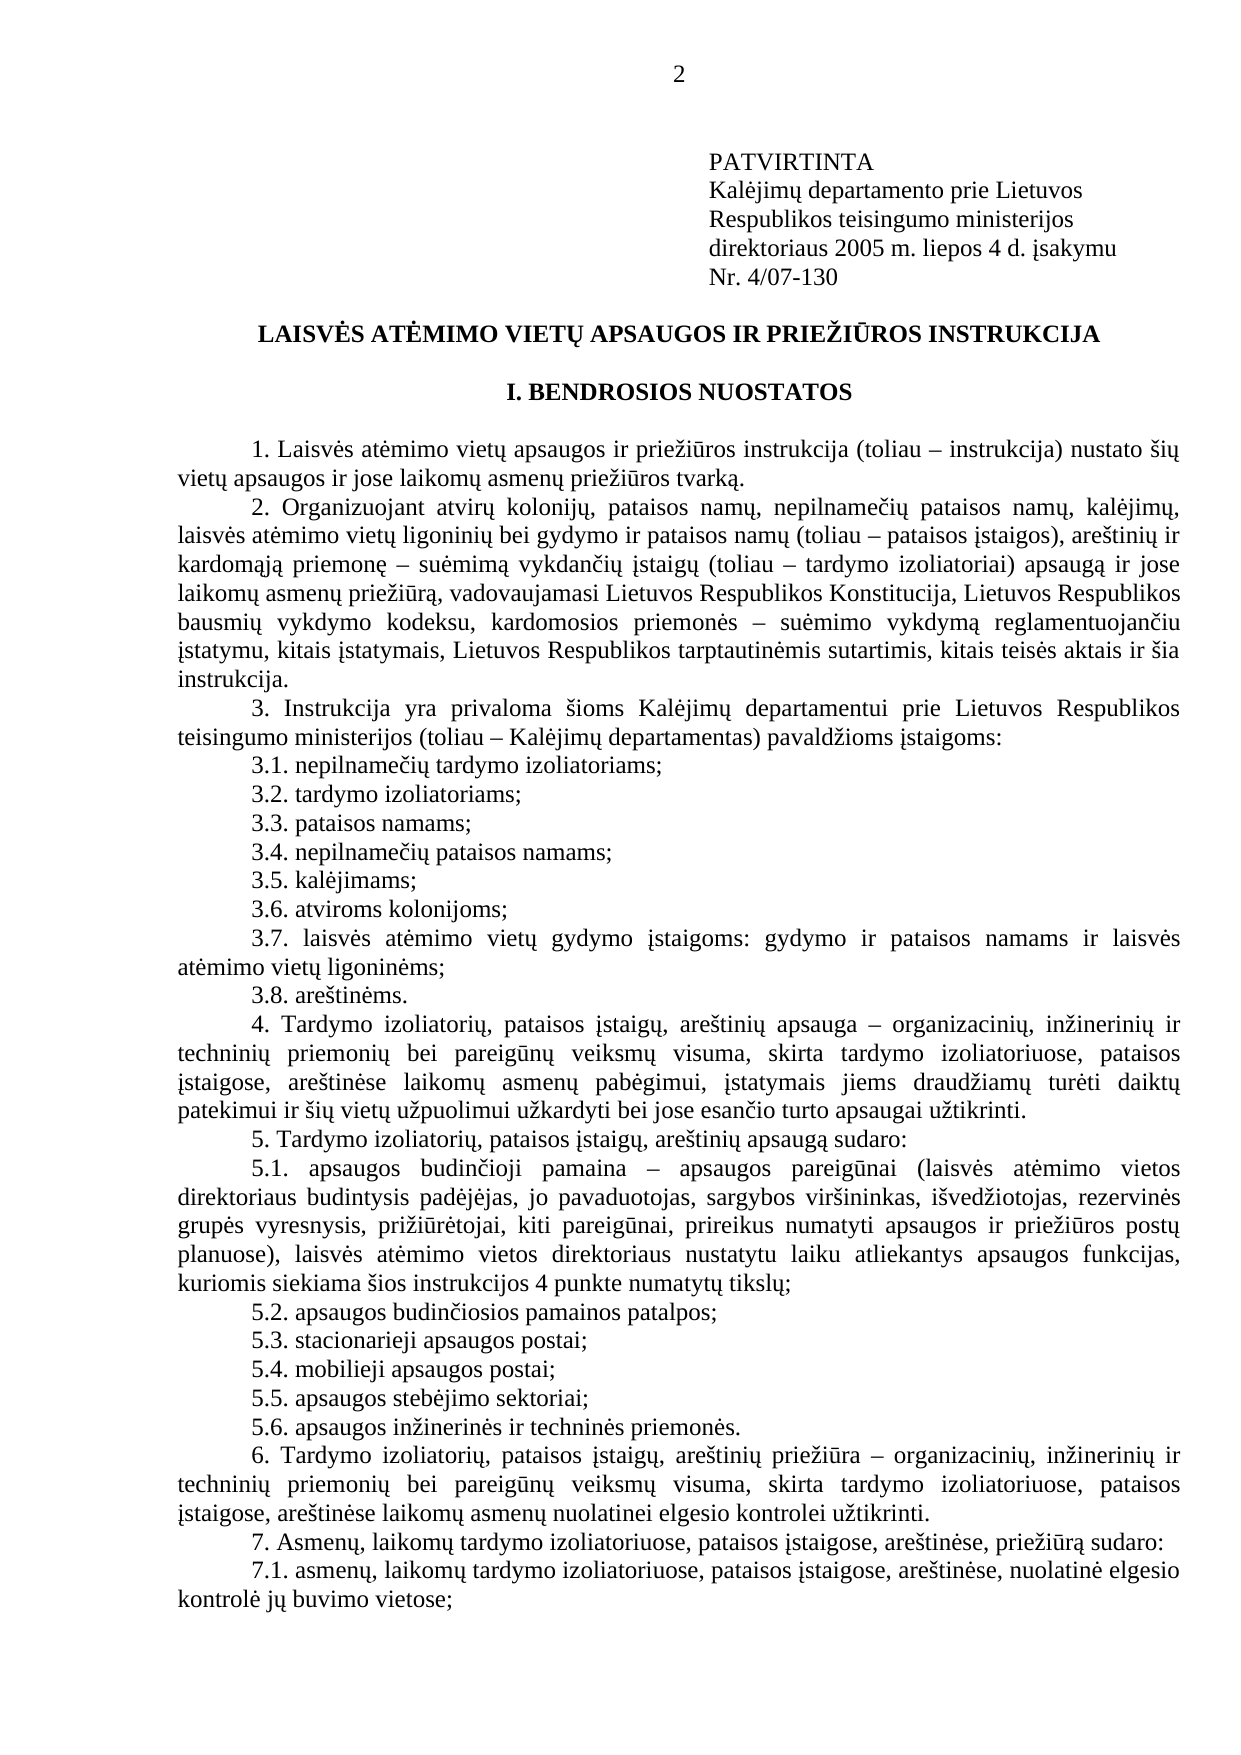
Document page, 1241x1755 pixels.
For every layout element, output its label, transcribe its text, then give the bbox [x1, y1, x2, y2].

text 3.7. laisvės atėmimo vietų gydymo įstaigoms: gydymo ir pataisos namams ir laisvės atėmimo vietų ligoninėms; [177, 923, 1181, 981]
text 3.3. pataisos namams; [177, 808, 1181, 837]
text PATVIRTINTA [177, 147, 1181, 176]
text 5.4. mobilieji apsaugos postai; [177, 1354, 1181, 1383]
text direktoriaus 2005 m. liepos 4 d. įsakymu [177, 233, 1181, 262]
text 6. Tardymo izoliatorių, pataisos įstaigų, areštinių priežiūra – organizacinių, inžinerinių ir techninių priemonių bei pareigūnų veiksmų visuma, skirta tardymo izoliatoriuose, pataisos įstaigose, areštinėse laikomų asmenų nuolatinei elgesio kontrolei užtikrinti. [177, 1441, 1181, 1527]
text 3.1. nepilnamečių tardymo izoliatoriams; [177, 751, 1181, 779]
text 3.6. atviroms kolonijoms; [177, 894, 1181, 923]
text 5.5. apsaugos stebėjimo sektoriai; [177, 1383, 1181, 1412]
text 3. Instrukcija yra privaloma šioms Kalėjimų departamentui prie Lietuvos Respublikos teisingumo ministerijos (toliau – Kalėjimų departamentas) pavaldžioms įstaigoms: [177, 693, 1181, 751]
text I. BENDROSIOS NUOSTATOS [177, 377, 1181, 406]
text 7.1. asmenų, laikomų tardymo izoliatoriuose, pataisos įstaigose, areštinėse, nuolatinė elgesio kontrolė jų buvimo vietose; [177, 1556, 1181, 1613]
text 5. Tardymo izoliatorių, pataisos įstaigų, areštinių apsaugą sudaro: [177, 1124, 1181, 1153]
text 4. Tardymo izoliatorių, pataisos įstaigų, areštinių apsauga – organizacinių, inžinerinių ir techninių priemonių bei pareigūnų veiksmų visuma, skirta tardymo izoliatoriuose, pataisos įstaigose, areštinėse laikomų asmenų pabėgimui, įstatymais jiems draudžiamų turėti daiktų patekimui ir šių vietų užpuolimui užkardyti bei jose esančio turto apsaugai užtikrinti. [177, 1009, 1181, 1124]
text 5.3. stacionarieji apsaugos postai; [177, 1326, 1181, 1354]
text 3.8. areštinėms. [177, 981, 1181, 1009]
text 2. Organizuojant atvirų kolonijų, pataisos namų, nepilnamečių pataisos namų, kalėjimų, laisvės atėmimo vietų ligoninių bei gydymo ir pataisos namų (toliau – pataisos įstaigos), areštinių ir kardomąją priemonę – suėmimą vykdančių įstaigų (toliau – tardymo izoliatoriai) apsaugą ir jose laikomų asmenų priežiūrą, vadovaujamasi Lietuvos Respublikos Konstitucija, Lietuvos Respublikos bausmių vykdymo kodeksu, kardomosios priemonės – suėmimo vykdymą reglamentuojančiu įstatymu, kitais įstatymais, Lietuvos Respublikos tarptautinėmis sutartimis, kitais teisės aktais ir šia instrukcija. [177, 492, 1181, 693]
text Respublikos teisingumo ministerijos [177, 204, 1181, 233]
text 1. Laisvės atėmimo vietų apsaugos ir priežiūros instrukcija (toliau – instrukcija) nustato šių vietų apsaugos ir jose laikomų asmenų priežiūros tvarką. [177, 434, 1181, 492]
text LAISVĖS ATĖMIMO VIETŲ APSAUGOS IR PRIEŽIŪROS INSTRUKCIJA [177, 319, 1181, 348]
text 7. Asmenų, laikomų tardymo izoliatoriuose, pataisos įstaigose, areštinėse, priežiūrą sudaro: [177, 1527, 1181, 1556]
text 5.1. apsaugos budinčioji pamaina – apsaugos pareigūnai (laisvės atėmimo vietos direktoriaus budintysis padėjėjas, jo pavaduotojas, sargybos viršininkas, išvedžiotojas, rezervinės grupės vyresnysis, prižiūrėtojai, kiti pareigūnai, prireikus numatyti apsaugos ir priežiūros postų planuose), laisvės atėmimo vietos direktoriaus nustatytu laiku atliekantys apsaugos funkcijas, kuriomis siekiama šios instrukcijos 4 punkte numatytų tikslų; [177, 1153, 1181, 1297]
text 5.6. apsaugos inžinerinės ir techninės priemonės. [177, 1412, 1181, 1441]
text Kalėjimų departamento prie Lietuvos [177, 176, 1181, 204]
text 3.4. nepilnamečių pataisos namams; [177, 837, 1181, 866]
text 5.2. apsaugos budinčiosios pamainos patalpos; [177, 1297, 1181, 1326]
text Nr. 4/07-130 [177, 262, 1181, 291]
text 3.5. kalėjimams; [177, 866, 1181, 894]
text 3.2. tardymo izoliatoriams; [177, 779, 1181, 808]
